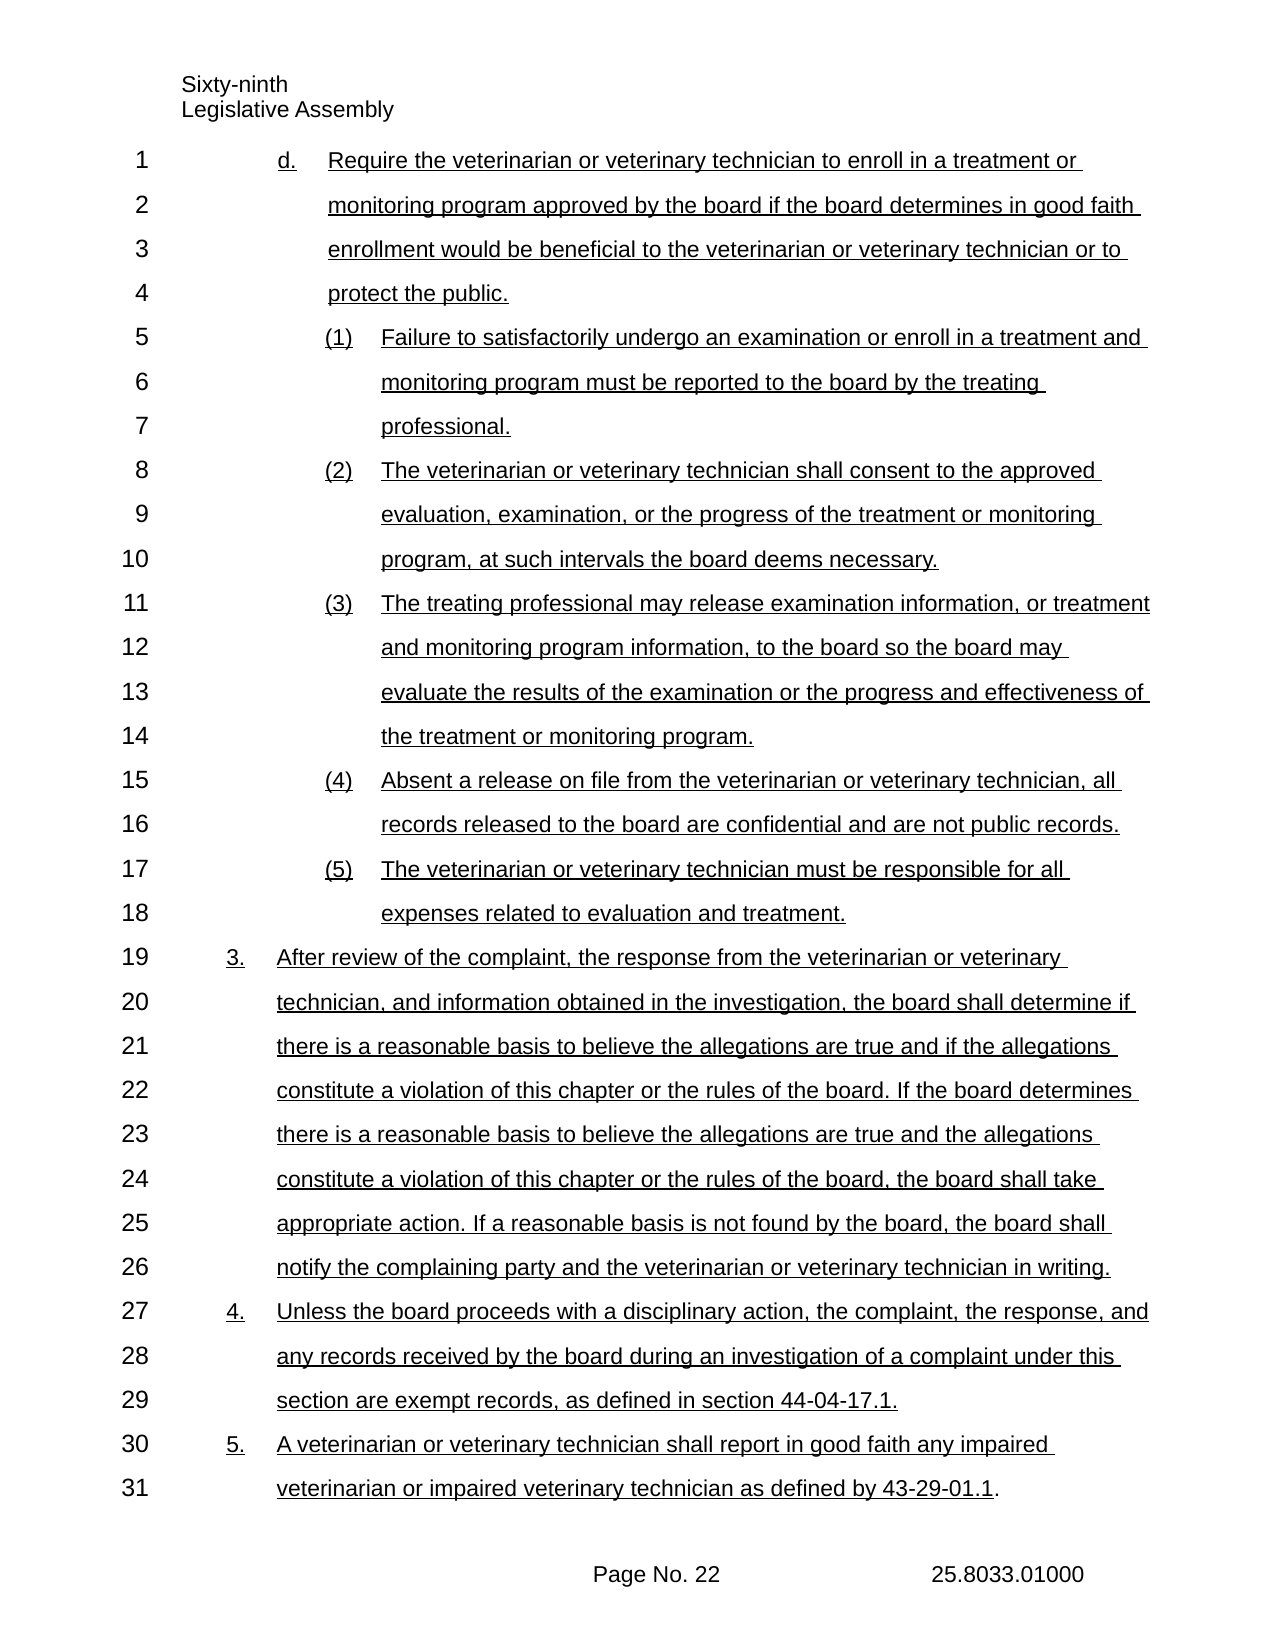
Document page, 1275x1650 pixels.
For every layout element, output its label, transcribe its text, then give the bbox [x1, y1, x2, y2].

text (3) The treating professional may release examination information, or treatment and monitoring program information, to the board so the board may evaluate the results of the examination or the progress and effectiveness of the treatment or monitoring program. [181, 576, 1154, 753]
text 5. A veterinarian or veterinary technician shall report in good faith any impaired veterinarian or impaired veterinary technician as defined by 43-29-01.1. [181, 1417, 1154, 1506]
text d. Require the veterinarian or veterinary technician to enroll in a treatment or monitoring program approved by the board if the board determines in good faith enrollment would be beneficial to the veterinarian or veterinary technician or to protect the public. [181, 133, 1154, 310]
text 3. After review of the complaint, the response from the veterinarian or veterinary technician, and information obtained in the investigation, the board shall determine if there is a reasonable basis to believe the allegations are true and if the allegations constitute a violation of this chapter or the rules of the board. If the board determines there is a reasonable basis to believe the allegations are true and the allegations constitute a violation of this chapter or the rules of the board, the board shall take appropriate action. If a reasonable basis is not found by the board, the board shall notify the complaining party and the veterinarian or veterinary technician in writing. [181, 930, 1154, 1284]
text (2) The veterinarian or veterinary technician shall consent to the approved evaluation, examination, or the progress of the treatment or monitoring program, at such intervals the board deems necessary. [181, 443, 1154, 576]
text (5) The veterinarian or veterinary technician must be responsible for all expenses related to evaluation and treatment. [181, 842, 1154, 930]
text (1) Failure to satisfactorily undergo an examination or enroll in a treatment and monitoring program must be reported to the board by the treating professional. [181, 310, 1154, 443]
text 4. Unless the board proceeds with a disciplinary action, the complaint, the response, and any records received by the board during an investigation of a complaint under this section are exempt records, as defined in section 44-04-17.1. [181, 1284, 1154, 1417]
text (4) Absent a release on file from the veterinarian or veterinary technician, all records released to the board are confidential and are not public records. [181, 753, 1154, 842]
